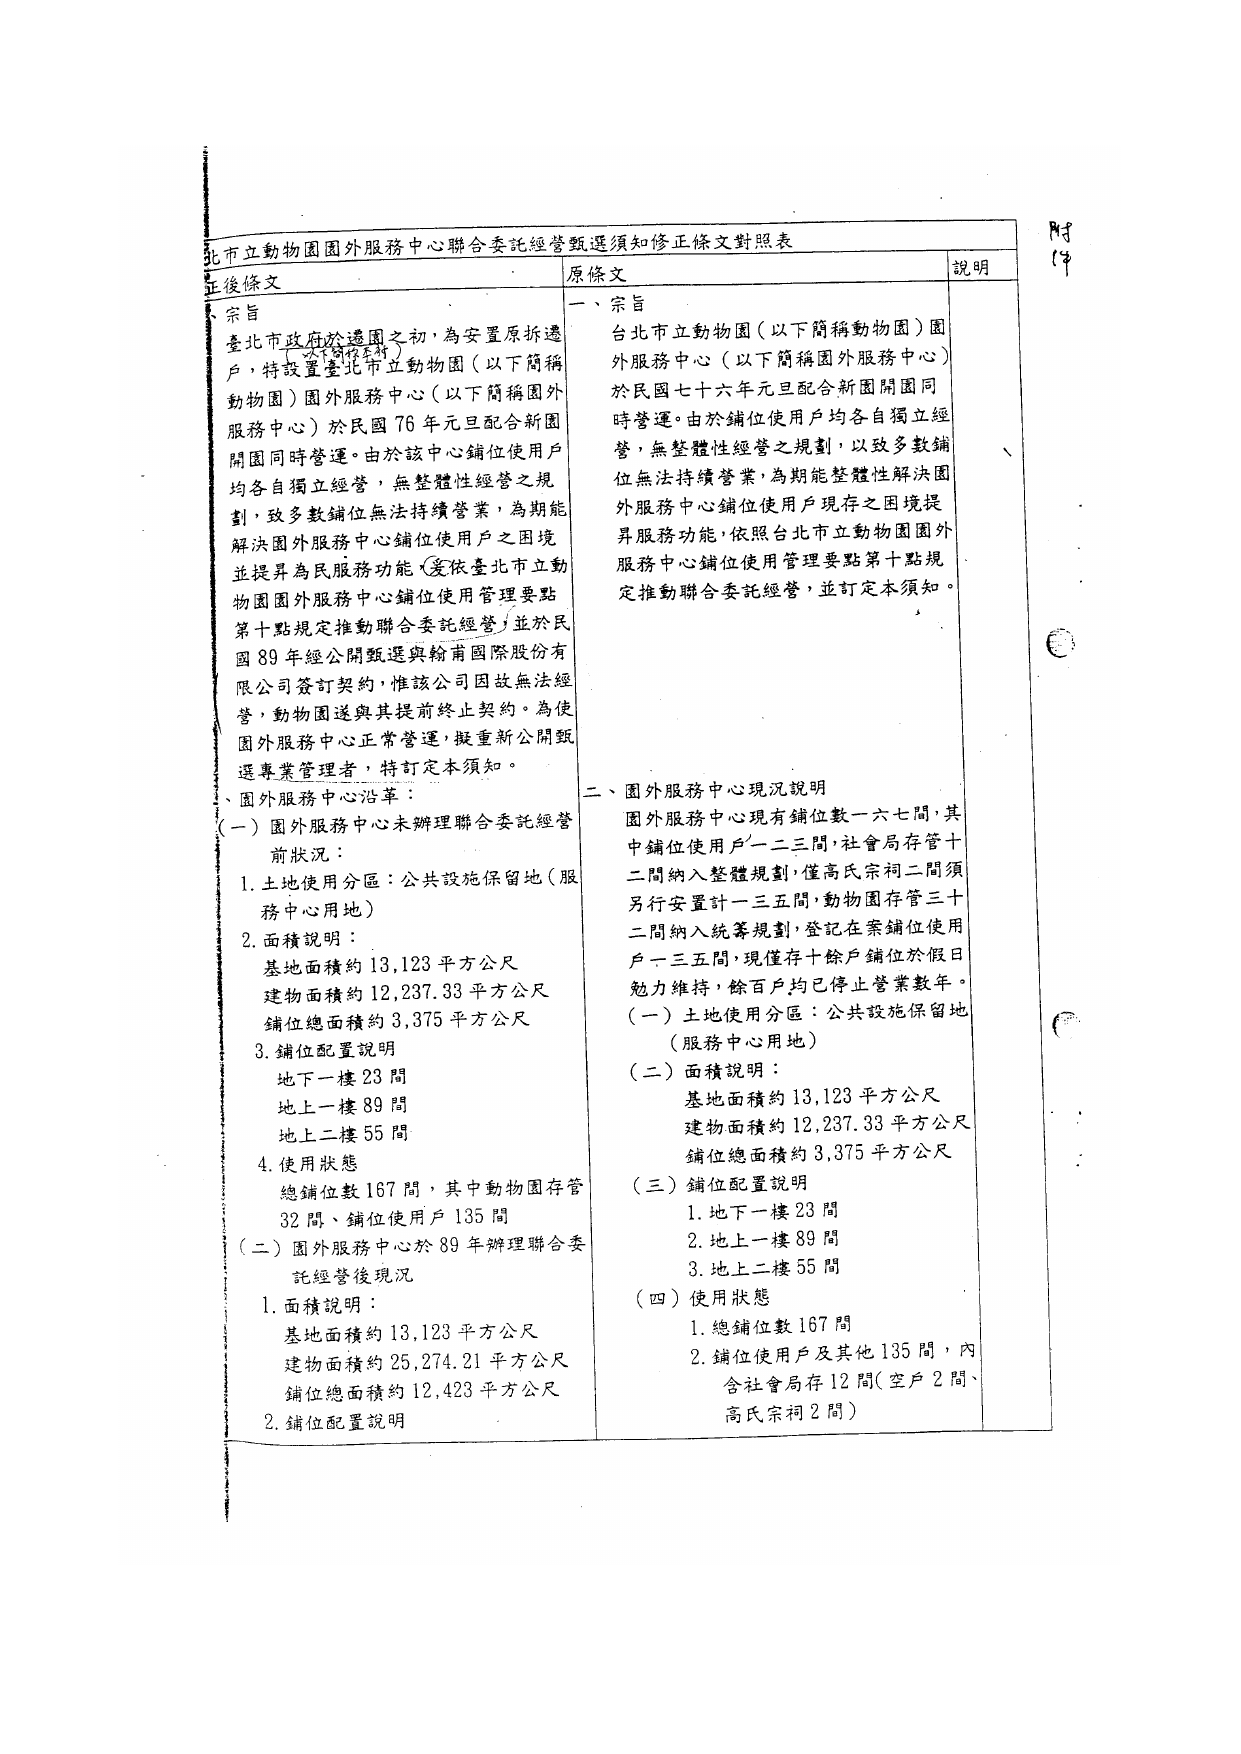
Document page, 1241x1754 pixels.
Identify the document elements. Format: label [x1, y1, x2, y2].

picture [118, 145, 1122, 1565]
